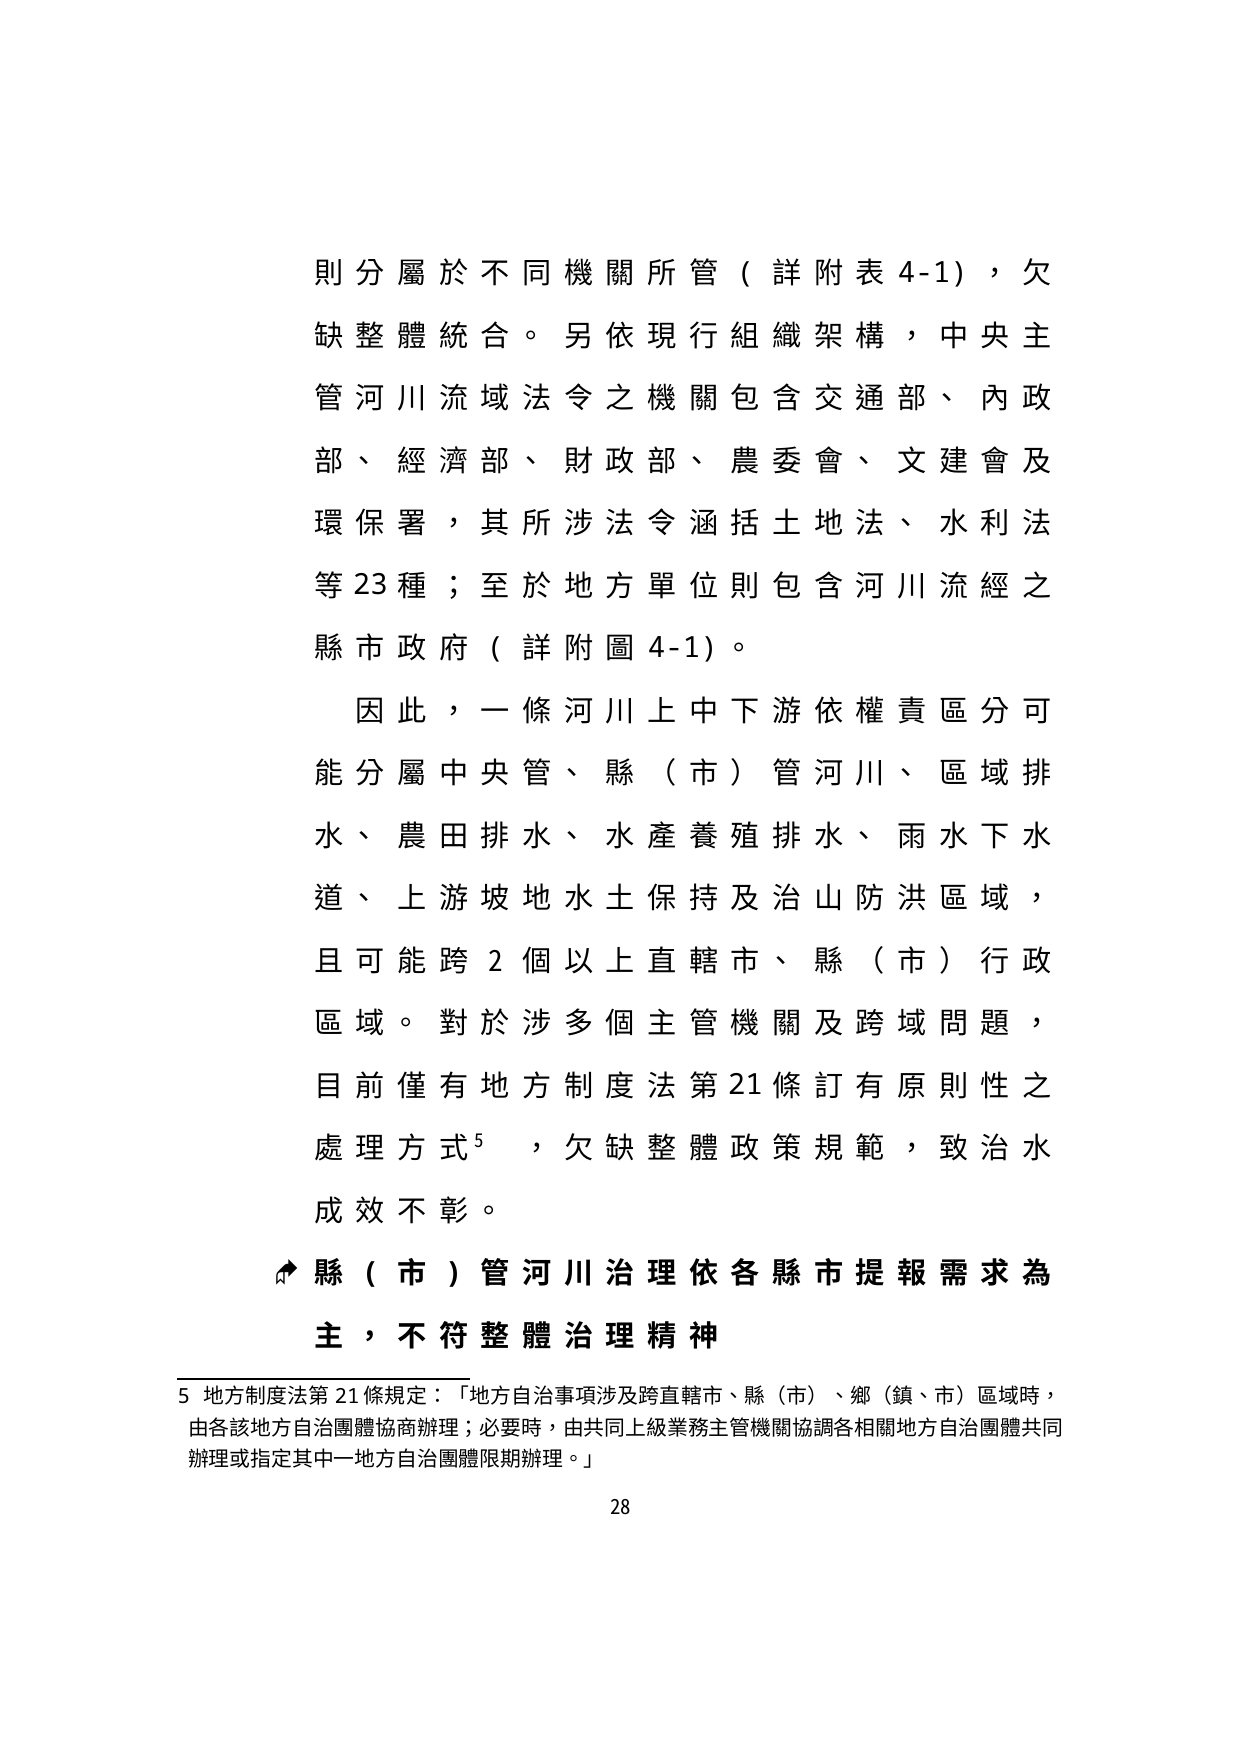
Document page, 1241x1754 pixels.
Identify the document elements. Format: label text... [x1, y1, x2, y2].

text 因此，一條河川上中下游依權責區分可能分屬中央管、縣（市）管河川、區域排水、農田排水、水產養殖排水、雨水下水道、上游坡地水土保持及治山防洪區域，且可能跨2個以上直轄市、縣（市）行政區域。對於涉多個主管機關及跨域問題，目前僅有地方制度法第21條訂有原則性之處理方式，欠缺整體政策規範，致治水成效不彰。 [271, 667, 1058, 1229]
text 縣(市)管河川治理依各縣市提報需求為主，不符整體治理精神 [242, 1229, 1058, 1354]
text 依現行規範，中央管河川及跨省市河川之治理，係由經濟部水利署依水利法辦理，縣市管河川則由各縣市地方政府管理；至於河川水質水量、跨河建造物及污染防治則分屬於不同機關所管(詳附表4-1)，欠缺整體統合。另依現行組織架構，中央主管河川流域法令之機關包含交通部、內政部、經濟部、財政部、農委會、文建會及環保署，其所涉法令涵括土地法、水利法等23種；至於地方單位則包含河川流經之縣市政府(詳附圖4-1)。 [271, 229, 1058, 667]
text 地方制度法第21條規定：「地方自治事項涉及跨直轄市、縣（市）、鄉（鎮、市）區域時，由各該地方自治團體協商辦理；必要時，由共同上級業務主管機關協調各相關地方自治團體共同辦理或指定其中一地方自治團體限期辦理。」 [177, 1379, 1063, 1473]
